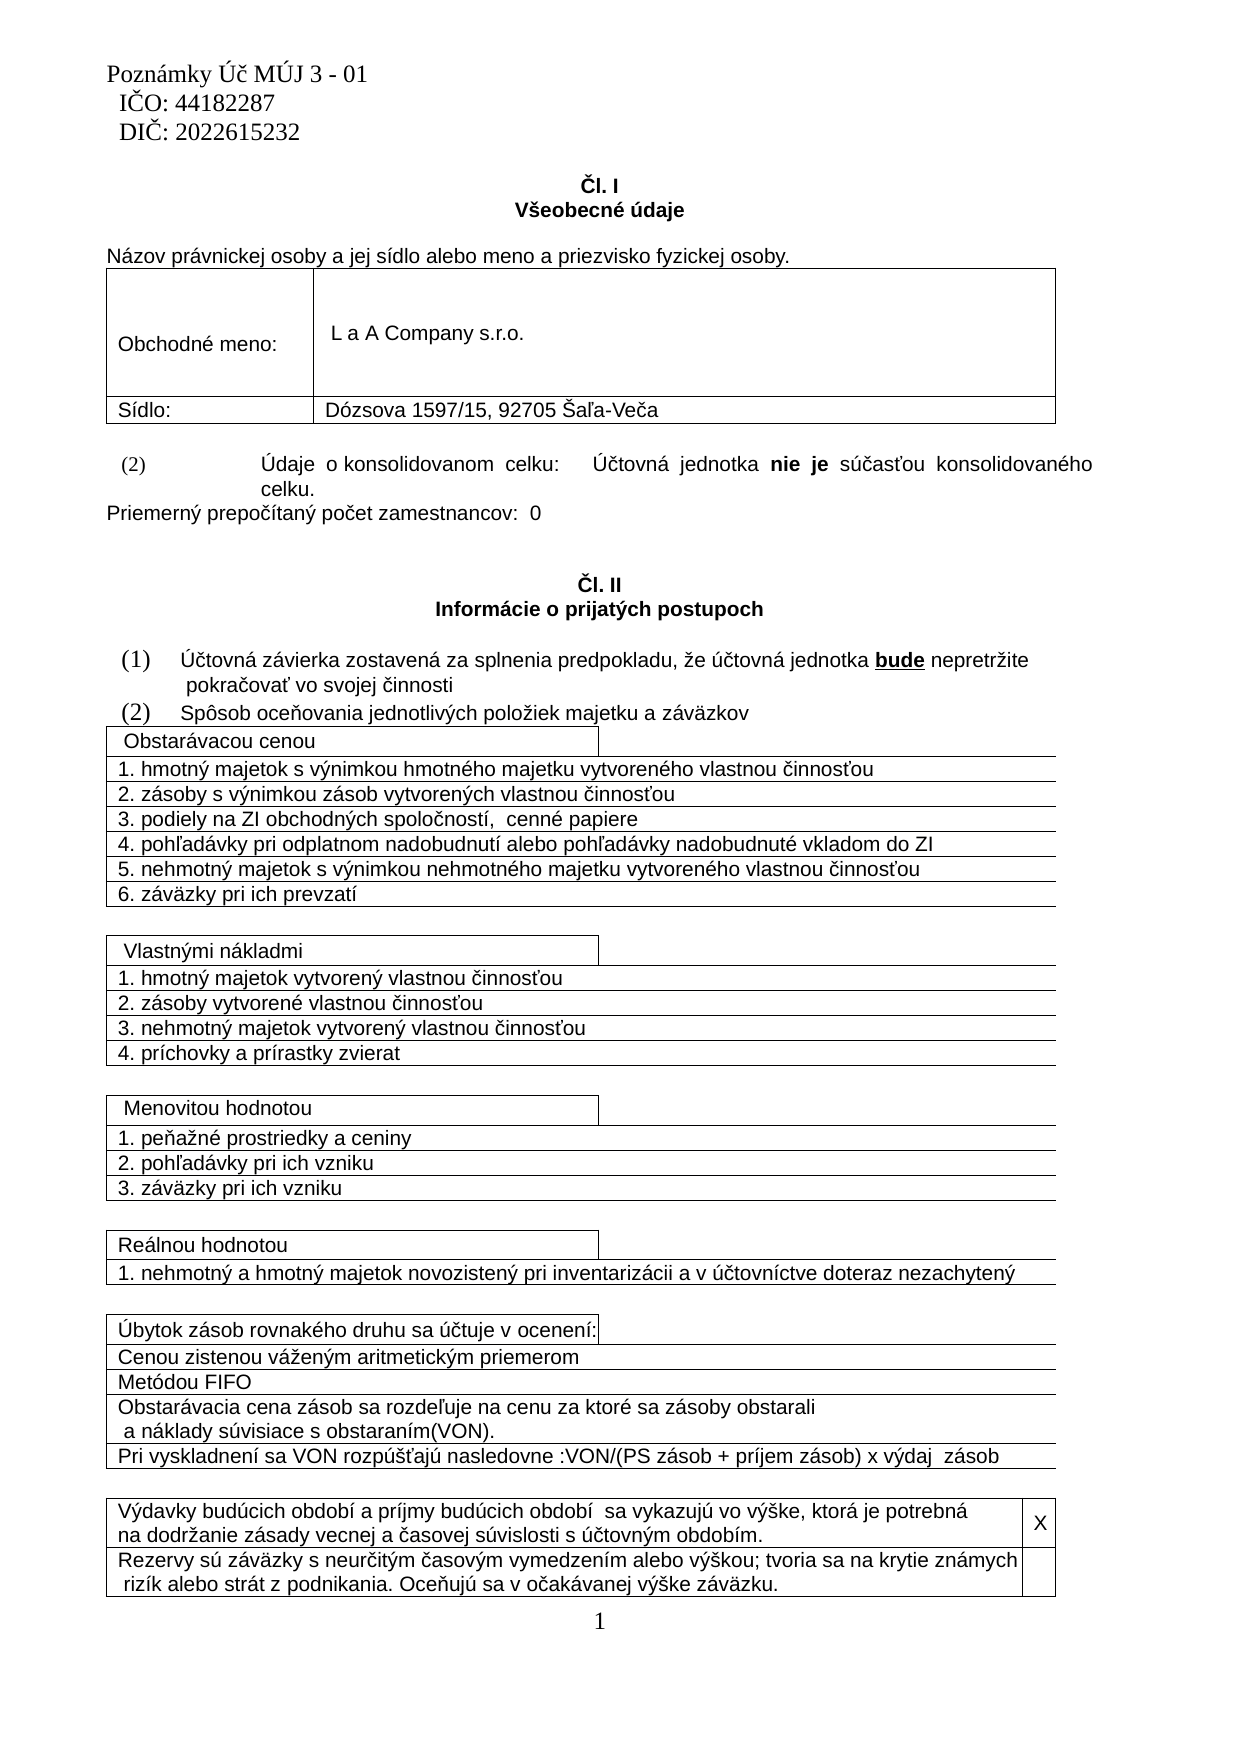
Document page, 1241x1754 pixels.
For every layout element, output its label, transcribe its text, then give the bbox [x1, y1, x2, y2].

table_cell 2. pohľadávky pri ich vzniku [107, 1151, 1056, 1175]
table_header Obchodné meno: [107, 269, 313, 396]
table_header Vlastnými nákladmi [107, 936, 598, 965]
table_cell Metódou FIFO [107, 1370, 1056, 1394]
table_header X [1023, 1499, 1055, 1547]
table_header L a A Company s.r.o. [314, 269, 1055, 396]
table_cell 1. nehmotný a hmotný majetok novozistený pri inventarizácii a v účtovníctve doteraz nezachytený [107, 1260, 1056, 1284]
table_cell 5. nehmotný majetok s výnimkou nehmotného majetku vytvoreného vlastnou činnosťou [107, 857, 1056, 881]
text pokračovať vo svojej činnosti [180, 673, 1092, 697]
table_cell Sídlo: [107, 397, 313, 422]
text Informácie o prijatých postupoch [106, 596, 1092, 620]
list Priemerný prepočítaný počet zamestnancov: 0 [0, 500, 1092, 524]
text Čl. I [106, 174, 1092, 198]
table_cell 4. pohľadávky pri odplatnom nadobudnutí alebo pohľadávky nadobudnuté vkladom do ZI [107, 832, 1056, 856]
table_header Výdavky budúcich období a príjmy budúcich období sa vykazujú vo výške, ktorá je potrebná na dodržanie zásady vecnej a časovej súvislosti s účtovným obdobím. [107, 1499, 1022, 1547]
table_header Menovitou hodnotou [107, 1096, 598, 1125]
table_header [599, 935, 1056, 965]
table_cell 3. podiely na ZI obchodných spoločností, cenné papiere [107, 807, 1056, 831]
table_cell 1. hmotný majetok vytvorený vlastnou činnosťou [107, 966, 1056, 990]
table_cell 2. zásoby s výnimkou zásob vytvorených vlastnou činnosťou [107, 782, 1056, 806]
table_cell [1023, 1548, 1055, 1596]
table_header [599, 1095, 1056, 1125]
table_cell Rezervy sú záväzky s neurčitým časovým vymedzením alebo výškou; tvoria sa na krytie známych rizík alebo strát z podnikania. Oceňujú sa v očakávanej výške záväzku. [107, 1548, 1022, 1596]
table_header [599, 1230, 1056, 1259]
list Údaje o konsolidovanom celku: Účtovná jednotka nie je súčasťou konsolidovaného celku. [121, 452, 1092, 500]
table_header [599, 1314, 1056, 1344]
table_cell Pri vyskladnení sa VON rozpúšťajú nasledovne :VON/(PS zásob + príjem zásob) x výdaj zásob [107, 1444, 1056, 1468]
table_cell 1. peňažné prostriedky a ceniny [107, 1126, 1056, 1150]
table_header Reálnou hodnotou [107, 1231, 598, 1259]
table_cell 6. záväzky pri ich prevzatí [107, 882, 1056, 906]
list Názov právnickej osoby a jej sídlo alebo meno a priezvisko fyzickej osoby. [0, 243, 1092, 268]
table_header Obstarávacou cenou [107, 727, 598, 756]
table_header Úbytok zásob rovnakého druhu sa účtuje v ocenení: [107, 1315, 598, 1344]
table_cell 4. príchovky a prírastky zvierat [107, 1041, 1056, 1065]
list Spôsob oceňovania jednotlivých položiek majetku a záväzkov [121, 697, 1092, 726]
text Čl. II [106, 572, 1092, 596]
table_cell 2. zásoby vytvorené vlastnou činnosťou [107, 991, 1056, 1015]
table_header [599, 726, 1056, 756]
list Účtovná závierka zostavená za splnenia predpokladu, že účtovná jednotka bude nepretržite [121, 644, 1092, 673]
table_cell Obstarávacia cena zásob sa rozdeľuje na cenu za ktoré sa zásoby obstarali a náklady súvisiace s obstaraním(VON). [107, 1395, 1056, 1443]
table_cell 3. záväzky pri ich vzniku [107, 1176, 1056, 1200]
table_cell Dózsova 1597/15, 92705 Šaľa-Veča [314, 397, 1055, 422]
table_cell 3. nehmotný majetok vytvorený vlastnou činnosťou [107, 1016, 1056, 1040]
text Všeobecné údaje [106, 198, 1092, 222]
table_cell Cenou zistenou váženým aritmetickým priemerom [107, 1345, 1056, 1369]
table_cell 1. hmotný majetok s výnimkou hmotného majetku vytvoreného vlastnou činnosťou [107, 757, 1056, 781]
